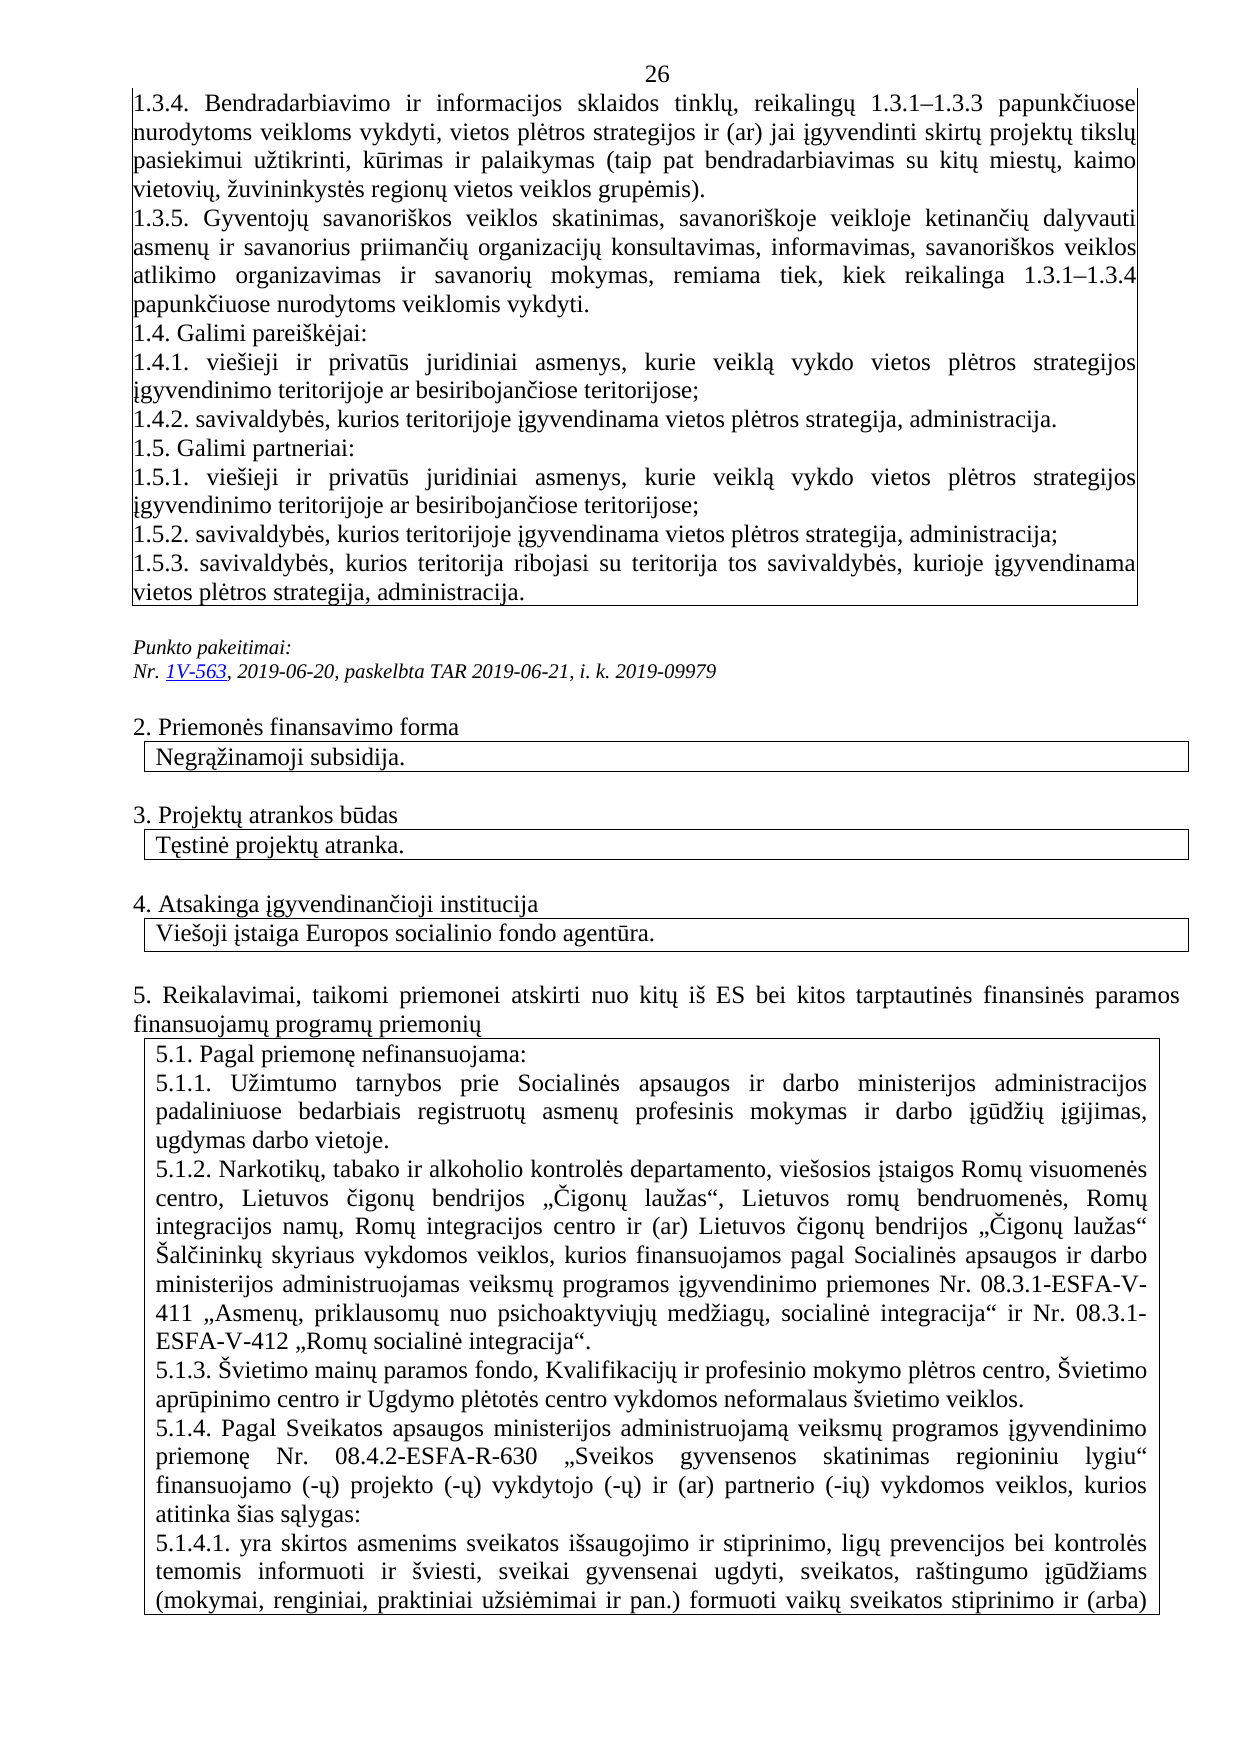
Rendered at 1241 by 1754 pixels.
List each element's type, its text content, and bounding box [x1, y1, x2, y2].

table_header Tęstinė projektų atranka. [145, 830, 1188, 859]
text 2. Priemonės finansavimo forma [133, 712, 1181, 741]
text 5. Reikalavimai, taikomi priemonei atskirti nuo kitų iš ES bei kitos tarptautinės finansinės paramos finansuojamų programų priemonių [133, 980, 1181, 1038]
text Nr. 1V-563, 2019-06-20, paskelbta TAR 2019-06-21, i. k. 2019-09979 [133, 659, 1181, 683]
table_header 5.1. Pagal priemonę nefinansuojama: 5.1.1. Užimtumo tarnybos prie Socialinės apsaugos ir darbo ministerijos administracijos padaliniuose bedarbiais registruotų asmenų profesinis mokymas ir darbo įgūdžių įgijimas, ugdymas darbo vietoje. 5.1.2. Narkotikų, tabako ir alkoholio kontrolės departamento, viešosios įstaigos Romų visuomenės centro, Lietuvos čigonų bendrijos „Čigonų laužas“, Lietuvos romų bendruomenės, Romų integracijos namų, Romų integracijos centro ir (ar) Lietuvos čigonų bendrijos „Čigonų laužas“ Šalčininkų skyriaus vykdomos veiklos, kurios finansuojamos pagal Socialinės apsaugos ir darbo ministerijos administruojamas veiksmų programos įgyvendinimo priemones Nr. 08.3.1-ESFA-V-411 „Asmenų, priklausomų nuo psichoaktyviųjų medžiagų, socialinė integracija“ ir Nr. 08.3.1-ESFA-V-412 „Romų socialinė integracija“. 5.1.3. Švietimo mainų paramos fondo, Kvalifikacijų ir profesinio mokymo plėtros centro, Švietimo aprūpinimo centro ir Ugdymo plėtotės centro vykdomos neformalaus švietimo veiklos. 5.1.4. Pagal Sveikatos apsaugos ministerijos administruojamą veiksmų programos įgyvendinimo priemonę Nr. 08.4.2-ESFA-R-630 „Sveikos gyvensenos skatinimas regioniniu lygiu“ finansuojamo (-ų) projekto (-ų) vykdytojo (-ų) ir (ar) partnerio (-ių) vykdomos veiklos, kurios atitinka šias sąlygas: 5.1.4.1. yra skirtos asmenims sveikatos išsaugojimo ir stiprinimo, ligų prevencijos bei kontrolės temomis informuoti ir šviesti, sveikai gyvensenai ugdyti, sveikatos, raštingumo įgūdžiams (mokymai, renginiai, praktiniai užsiėmimai ir pan.) formuoti vaikų sveikatos stiprinimo ir (arba) [145, 1039, 1159, 1614]
table_cell 1.4. Galimi pareiškėjai: 1.4.1. viešieji ir privatūs juridiniai asmenys, kurie veiklą vykdo vietos plėtros strategijos įgyvendinimo teritorijoje ar besiribojančiose teritorijose; 1.4.2. savivaldybės, kurios teritorijoje įgyvendinama vietos plėtros strategija, administracija. 1.5. Galimi partneriai: 1.5.1. viešieji ir privatūs juridiniai asmenys, kurie veiklą vykdo vietos plėtros strategijos įgyvendinimo teritorijoje ar besiribojančiose teritorijose; 1.5.2. savivaldybės, kurios teritorijoje įgyvendinama vietos plėtros strategija, administracija; 1.5.3. savivaldybės, kurios teritorija ribojasi su teritorija tos savivaldybės, kurioje įgyvendinama vietos plėtros strategija, administracija. [133, 318, 1137, 605]
text Punkto pakeitimai: [133, 635, 1181, 659]
table_cell 1.3.4. Bendradarbiavimo ir informacijos sklaidos tinklų, reikalingų 1.3.1–1.3.3 papunkčiuose nurodytoms veikloms vykdyti, vietos plėtros strategijos ir (ar) jai įgyvendinti skirtų projektų tikslų pasiekimui užtikrinti, kūrimas ir palaikymas (taip pat bendradarbiavimas su kitų miestų, kaimo vietovių, žuvininkystės regionų vietos veiklos grupėmis). 1.3.5. Gyventojų savanoriškos veiklos skatinimas, savanoriškoje veikloje ketinančių dalyvauti asmenų ir savanorius priimančių organizacijų konsultavimas, informavimas, savanoriškos veiklos atlikimo organizavimas ir savanorių mokymas, remiama tiek, kiek reikalinga 1.3.1–1.3.4 papunkčiuose nurodytoms veiklomis vykdyti. [133, 88, 1137, 318]
table_header Negrąžinamoji subsidija. [145, 742, 1188, 771]
text 4. Atsakinga įgyvendinančioji institucija [133, 889, 1181, 917]
text 3. Projektų atrankos būdas [133, 800, 1181, 829]
table_header Viešoji įstaiga Europos socialinio fondo agentūra. [145, 919, 1188, 951]
